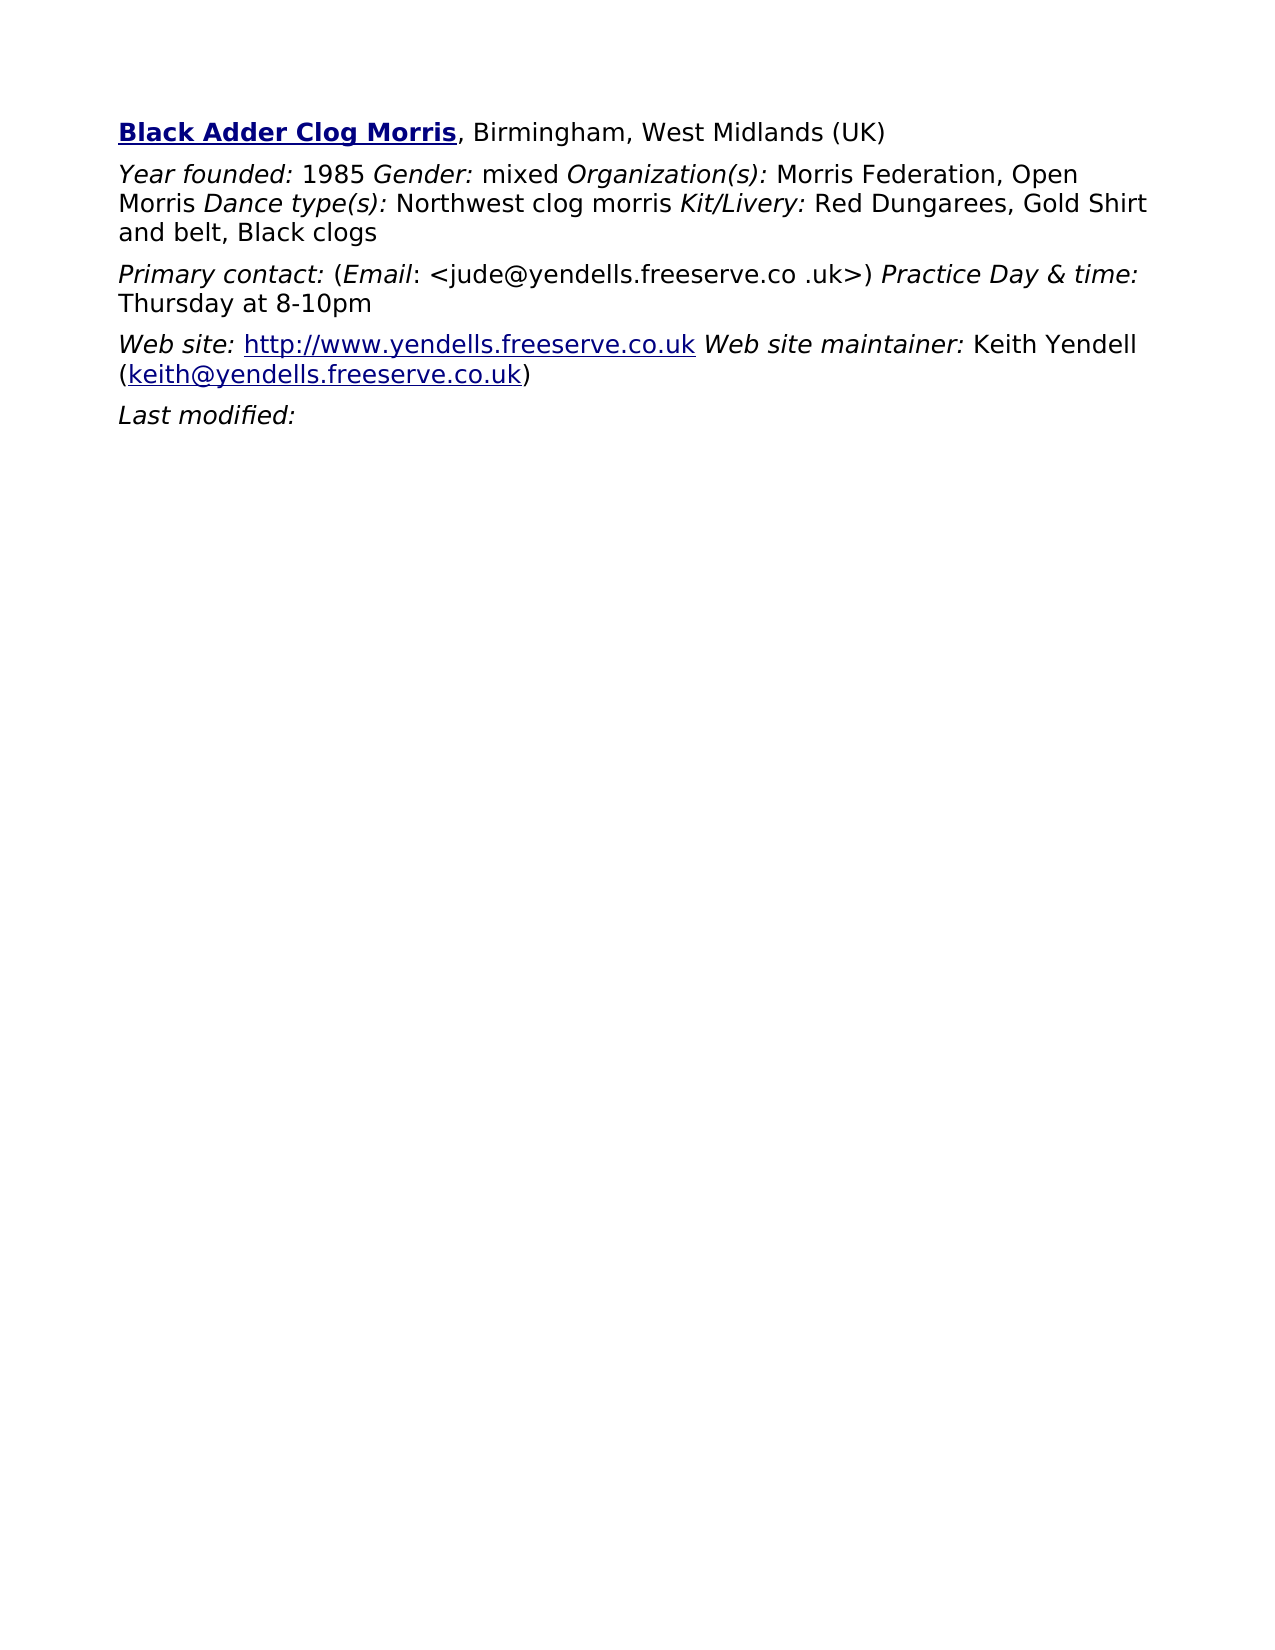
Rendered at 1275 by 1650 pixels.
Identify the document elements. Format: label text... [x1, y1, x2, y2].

text Primary contact: (Email: <jude@yendells.freeserve.co .uk>) Practice Day & time: Thursday at 8-10pm [118, 260, 1157, 318]
text Year founded: 1985 Gender: mixed Organization(s): Morris Federation, Open Morris Dance type(s): Northwest clog morris Kit/Livery: Red Dungarees, Gold Shirt and belt, Black clogs [118, 160, 1157, 247]
text Black Adder Clog Morris, Birmingham, West Midlands (UK) [118, 118, 1157, 147]
text Web site: http://www.yendells.freeserve.co.uk Web site maintainer: Keith Yendell (keith@yendells.freeserve.co.uk) [118, 331, 1157, 389]
text Last modified: [118, 401, 1157, 431]
